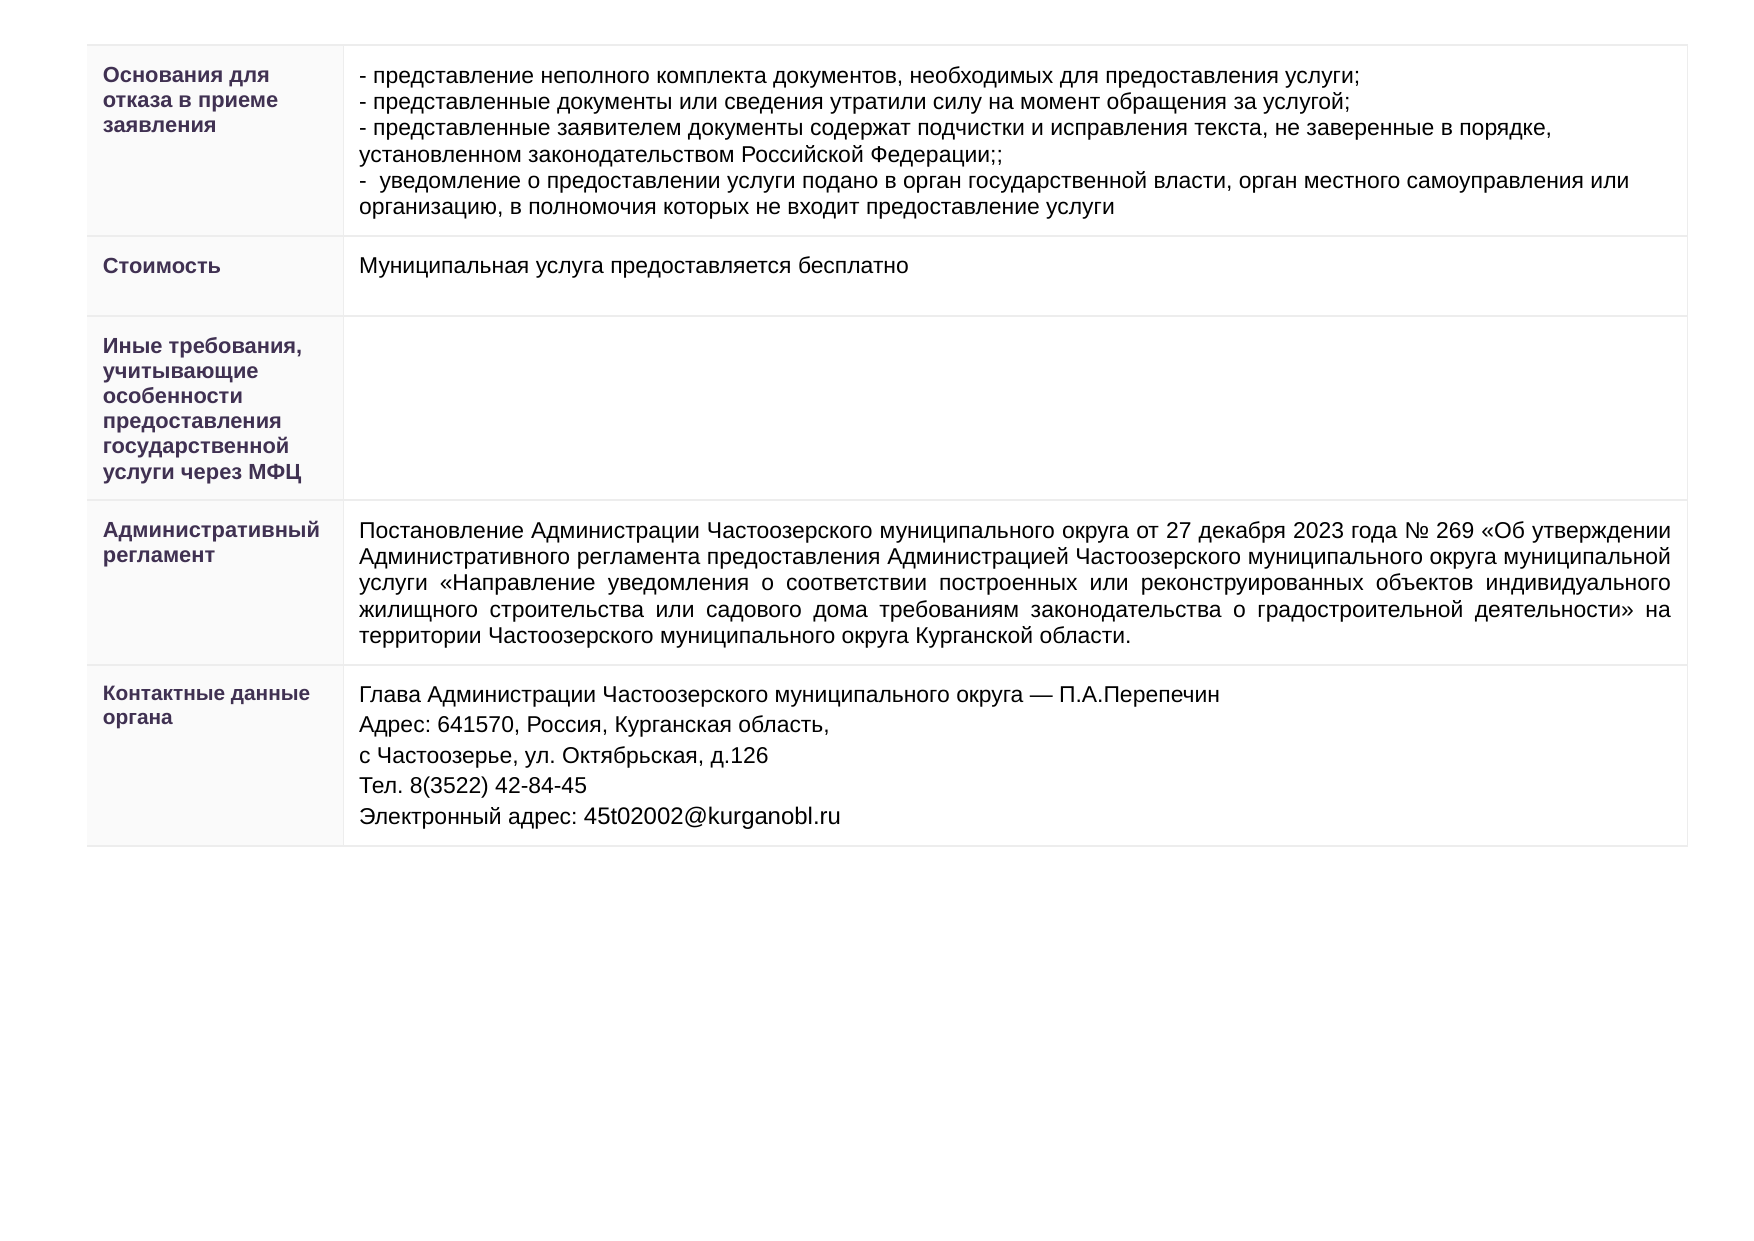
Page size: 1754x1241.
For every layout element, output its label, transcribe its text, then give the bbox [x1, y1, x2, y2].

table_cell Иные требования, учитывающие особенности предоставления государственной услуги через МФЦ [87, 317, 343, 499]
table_cell Административный регламент [87, 501, 343, 664]
table_cell Основания для отказа в приеме заявления [87, 46, 343, 235]
table_cell Муниципальная услуга предоставляется бесплатно [344, 237, 1687, 315]
table_cell [344, 317, 1687, 499]
table_cell - представление неполного комплекта документов, необходимых для предоставления услуги; - представленные документы или сведения утратили силу на момент обращения за услугой; - представленные заявителем документы содержат подчистки и исправления текста, не заверенные в порядке, установленном законодательством Российской Федерации;; - уведомление о предоставлении услуги подано в орган государственной власти, орган местного самоуправления или организацию, в полномочия которых не входит предоставление услуги [344, 46, 1687, 235]
table_cell Постановление Администрации Частоозерского муниципального округа от 27 декабря 2023 года № 269 «Об утверждении Административного регламента предоставления Администрацией Частоозерского муниципального округа муниципальной услуги «Направление уведомления о соответствии построенных или реконструированных объектов индивидуального жилищного строительства или садового дома требованиям законодательства о градостроительной деятельности» на территории Частоозерского муниципального округа Курганской области. [344, 501, 1687, 664]
table_cell Контактные данные органа [87, 666, 343, 845]
table_cell Стоимость [87, 237, 343, 315]
table_cell Глава Администрации Частоозерского муниципального округа — П.А.Перепечин Адрес: 641570, Россия, Курганская область, с Частоозерье, ул. Октябрьская, д.126 Тел. 8(3522) 42-84-45 Электронный адрес: 45t02002@kurganobl.ru [344, 666, 1687, 845]
